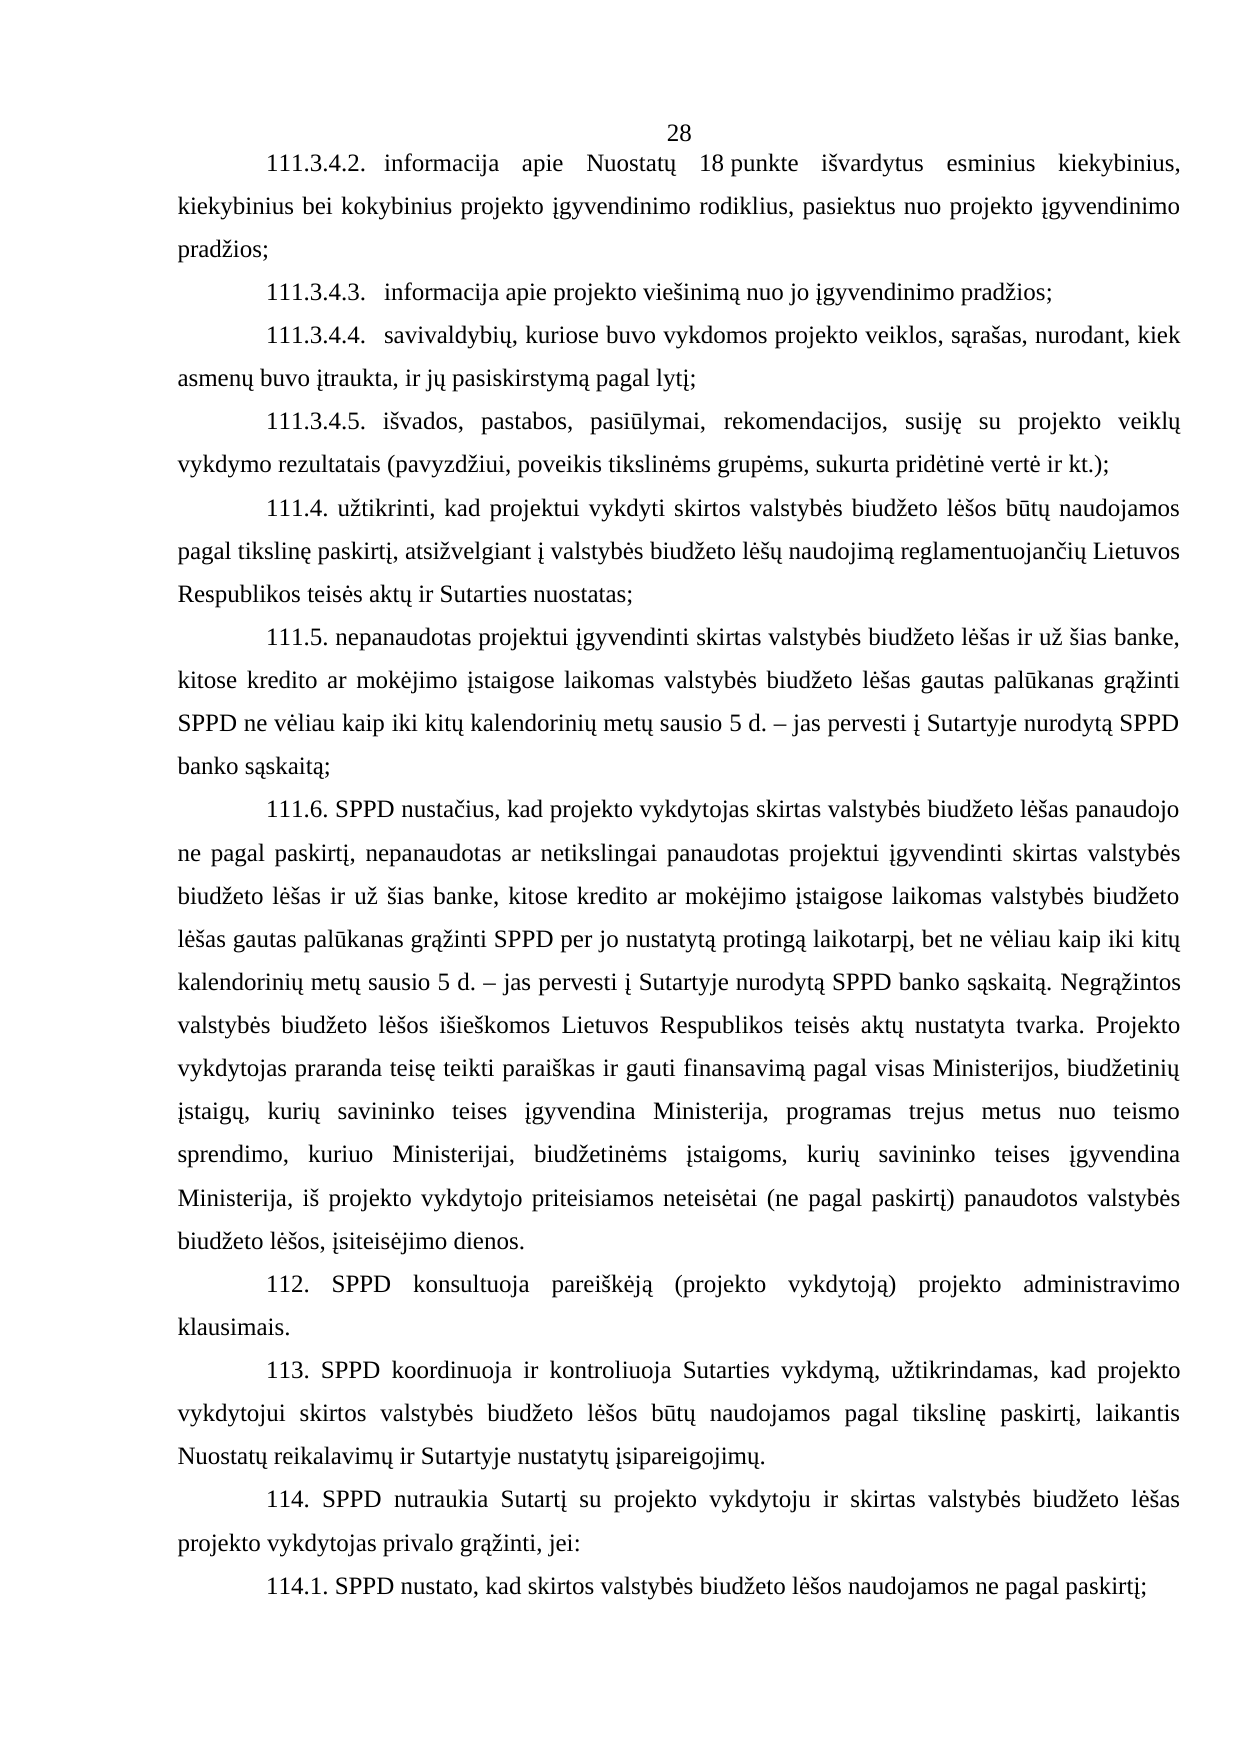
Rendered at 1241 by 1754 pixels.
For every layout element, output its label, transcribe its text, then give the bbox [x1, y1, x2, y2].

text 111.3.4.5. išvados, pastabos, pasiūlymai, rekomendacijos, susiję su projekto veiklų vykdymo rezultatais (pavyzdžiui, poveikis tikslinėms grupėms, sukurta pridėtinė vertė ir kt.); [177, 406, 1181, 478]
text 111.3.4.2. informacija apie Nuostatų 18 punkte išvardytus esminius kiekybinius, kiekybinius bei kokybinius projekto įgyvendinimo rodiklius, pasiektus nuo projekto įgyvendinimo pradžios; [177, 148, 1181, 263]
text 112. SPPD konsultuoja pareiškėją (projekto vykdytoją) projekto administravimo klausimais. [177, 1269, 1181, 1341]
text 111.3.4.3. informacija apie projekto viešinimą nuo jo įgyvendinimo pradžios; [177, 277, 1181, 306]
text 111.5. nepanaudotas projektui įgyvendinti skirtas valstybės biudžeto lėšas ir už šias banke, kitose kredito ar mokėjimo įstaigose laikomas valstybės biudžeto lėšas gautas palūkanas grąžinti SPPD ne vėliau kaip iki kitų kalendorinių metų sausio 5 d. – jas pervesti į Sutartyje nurodytą SPPD banko sąskaitą; [177, 622, 1181, 780]
text 111.3.4.4. savivaldybių, kuriose buvo vykdomos projekto veiklos, sąrašas, nurodant, kiek asmenų buvo įtraukta, ir jų pasiskirstymą pagal lytį; [177, 320, 1181, 392]
text 114. SPPD nutraukia Sutartį su projekto vykdytoju ir skirtas valstybės biudžeto lėšas projekto vykdytojas privalo grąžinti, jei: [177, 1484, 1181, 1556]
text 113. SPPD koordinuoja ir kontroliuoja Sutarties vykdymą, užtikrindamas, kad projekto vykdytojui skirtos valstybės biudžeto lėšos būtų naudojamos pagal tikslinę paskirtį, laikantis Nuostatų reikalavimų ir Sutartyje nustatytų įsipareigojimų. [177, 1355, 1181, 1470]
text 114.1. SPPD nustato, kad skirtos valstybės biudžeto lėšos naudojamos ne pagal paskirtį; [177, 1571, 1181, 1599]
text 111.6. SPPD nustačius, kad projekto vykdytojas skirtas valstybės biudžeto lėšas panaudojo ne pagal paskirtį, nepanaudotas ar netikslingai panaudotas projektui įgyvendinti skirtas valstybės biudžeto lėšas ir už šias banke, kitose kredito ar mokėjimo įstaigose laikomas valstybės biudžeto lėšas gautas palūkanas grąžinti SPPD per jo nustatytą protingą laikotarpį, bet ne vėliau kaip iki kitų kalendorinių metų sausio 5 d. – jas pervesti į Sutartyje nurodytą SPPD banko sąskaitą. Negrąžintos valstybės biudžeto lėšos išieškomos Lietuvos Respublikos teisės aktų nustatyta tvarka. Projekto vykdytojas praranda teisę teikti paraiškas ir gauti finansavimą pagal visas Ministerijos, biudžetinių įstaigų, kurių savininko teises įgyvendina Ministerija, programas trejus metus nuo teismo sprendimo, kuriuo Ministerijai, biudžetinėms įstaigoms, kurių savininko teises įgyvendina Ministerija, iš projekto vykdytojo priteisiamos neteisėtai (ne pagal paskirtį) panaudotos valstybės biudžeto lėšos, įsiteisėjimo dienos. [177, 794, 1181, 1254]
text 111.4. užtikrinti, kad projektui vykdyti skirtos valstybės biudžeto lėšos būtų naudojamos pagal tikslinę paskirtį, atsižvelgiant į valstybės biudžeto lėšų naudojimą reglamentuojančių Lietuvos Respublikos teisės aktų ir Sutarties nuostatas; [177, 493, 1181, 608]
